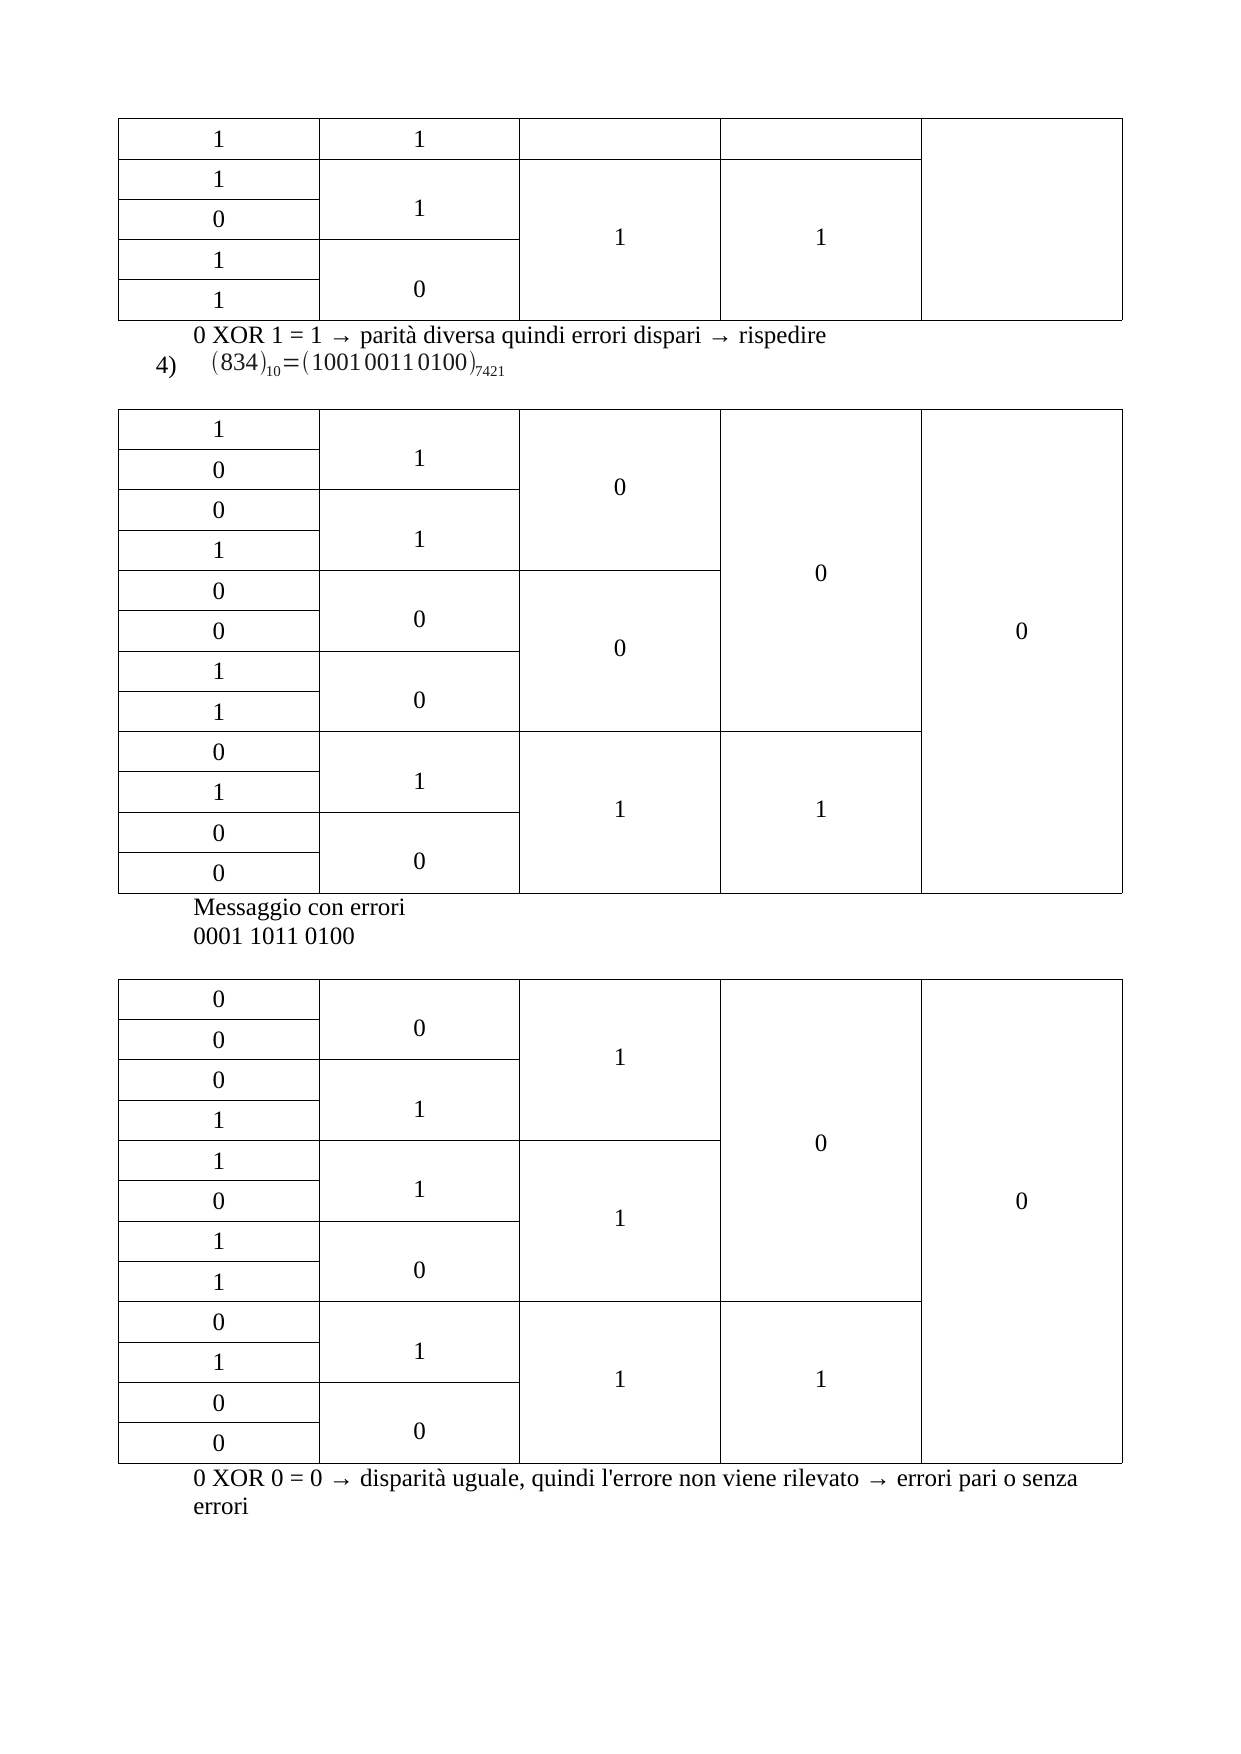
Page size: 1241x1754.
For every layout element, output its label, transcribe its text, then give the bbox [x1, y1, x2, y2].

table_cell 0 [119, 490, 319, 529]
table_cell 0 [320, 571, 519, 651]
table_header 0 [320, 980, 519, 1059]
table_cell 1 [320, 160, 519, 239]
table_cell 0 [119, 1383, 319, 1422]
table_cell 1 [320, 732, 519, 812]
table_cell 1 [119, 531, 319, 570]
table_cell 1 [721, 1302, 921, 1462]
table_cell 1 [520, 1141, 720, 1301]
table_cell 0 [119, 1302, 319, 1342]
table_cell 0 [320, 813, 519, 892]
table_cell 1 [119, 772, 319, 812]
table_cell 1 [119, 1222, 319, 1261]
list 0 XOR 0 = 0 → disparità uguale, quindi l'errore non viene rilevato → errori pari o senza errori [156, 1464, 1122, 1520]
list Messaggio con errori [156, 894, 1122, 921]
table_header 0 [721, 980, 921, 1301]
table_cell 1 [320, 1060, 519, 1140]
table_cell 1 [119, 1343, 319, 1382]
table_cell 0 [119, 1181, 319, 1221]
table_cell 0 [119, 611, 319, 651]
table_cell 0 [119, 1020, 319, 1059]
table_cell 1 [119, 1262, 319, 1301]
table_cell 1 [119, 160, 319, 199]
list 0 XOR 1 = 1 → parità diversa quindi errori dispari → rispedire [156, 321, 1122, 348]
table_cell 0 [320, 1222, 519, 1301]
table_cell 1 [119, 1141, 319, 1180]
table_cell 0 [119, 450, 319, 489]
table_cell 0 [119, 732, 319, 771]
table_cell 1 [320, 490, 519, 570]
table_cell 1 [119, 652, 319, 691]
table_cell 1 [119, 280, 319, 320]
table_header 0 [922, 980, 1122, 1462]
table_header 0 [119, 980, 319, 1019]
table_header 0 [721, 410, 921, 731]
table_cell 1 [119, 240, 319, 279]
table_header 0 [922, 410, 1122, 892]
table_cell 1 [520, 160, 720, 320]
table_cell 0 [320, 652, 519, 731]
table_cell 1 [320, 119, 519, 158]
table_header 0 [520, 410, 720, 570]
table_cell 1 [119, 692, 319, 731]
table_cell 1 [320, 1141, 519, 1221]
table_cell 1 [520, 732, 720, 892]
table_cell 0 [119, 1423, 319, 1462]
table_header 1 [119, 410, 319, 449]
table_cell 0 [119, 1060, 319, 1100]
table_cell 1 [320, 1302, 519, 1382]
table_cell 0 [320, 1383, 519, 1462]
table_cell 1 [721, 160, 921, 320]
table_cell 0 [119, 813, 319, 852]
table_cell 0 [320, 240, 519, 320]
table_cell 1 [119, 1101, 319, 1140]
table_cell 0 [119, 571, 319, 610]
list 0001 1011 0100 [156, 921, 1122, 950]
table_header [922, 119, 1122, 320]
table_cell 0 [520, 571, 720, 731]
table_cell 1 [119, 119, 319, 158]
table_header 1 [320, 410, 519, 489]
table_cell 0 [119, 853, 319, 892]
table_header 1 [520, 980, 720, 1140]
table_header [721, 119, 921, 158]
table_cell 1 [721, 732, 921, 892]
table_cell 0 [119, 200, 319, 239]
table_cell 1 [520, 1302, 720, 1462]
table_cell [520, 119, 720, 158]
